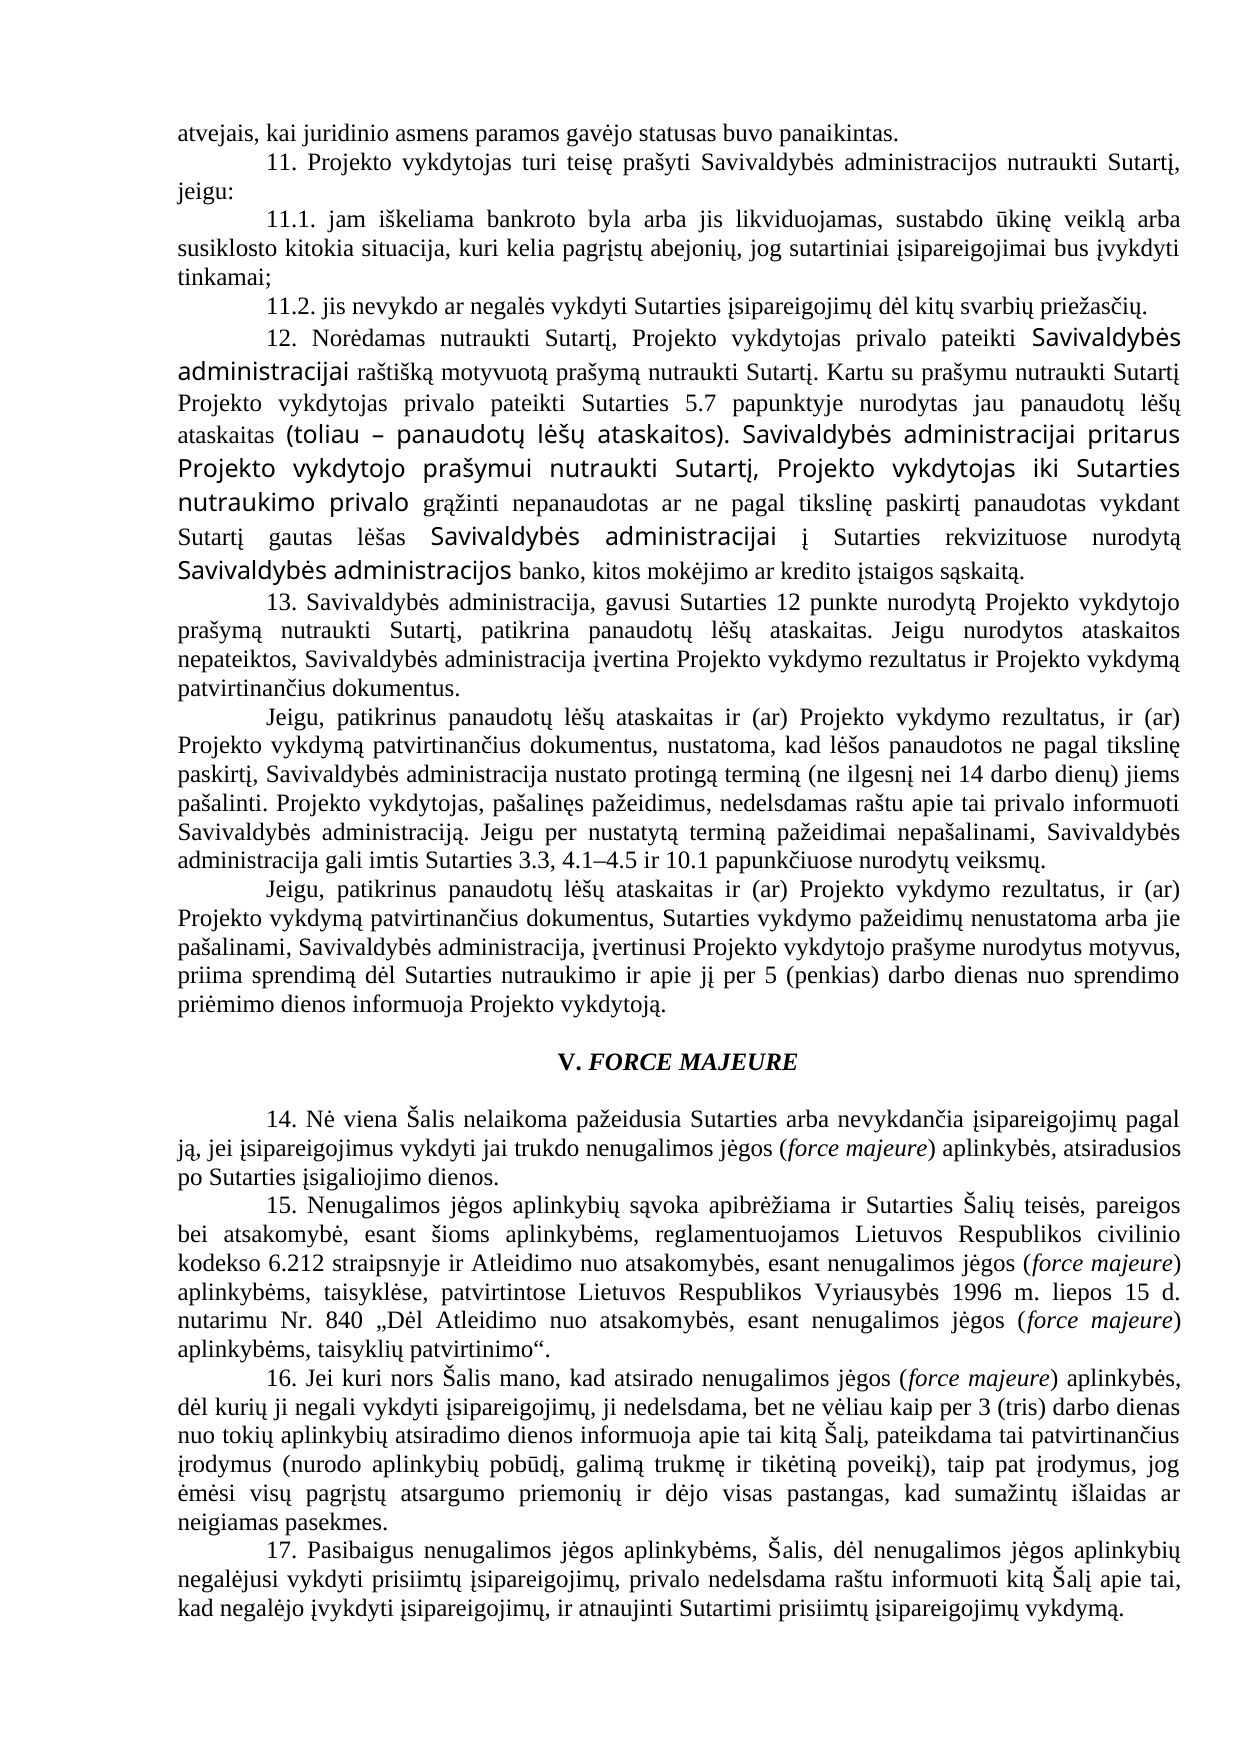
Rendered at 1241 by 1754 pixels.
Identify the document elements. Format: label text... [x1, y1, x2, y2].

text V. FORCE MAJEURE [177, 1047, 1181, 1075]
text 15. Nenugalimos jėgos aplinkybių sąvoka apibrėžiama ir Sutarties Šalių teisės, pareigos bei atsakomybė, esant šioms aplinkybėms, reglamentuojamos Lietuvos Respublikos civilinio kodekso 6.212 straipsnyje ir Atleidimo nuo atsakomybės, esant nenugalimos jėgos (force majeure) aplinkybėms, taisyklėse, patvirtintose Lietuvos Respublikos Vyriausybės 1996 m. liepos 15 d. nutarimu Nr. 840 „Dėl Atleidimo nuo atsakomybės, esant nenugalimos jėgos (force majeure) aplinkybėms, taisyklių patvirtinimo“. [177, 1190, 1181, 1363]
text 12. Norėdamas nutraukti Sutartį, Projekto vykdytojas privalo pateikti Savivaldybės administracijai raštišką motyvuotą prašymą nutraukti Sutartį. Kartu su prašymu nutraukti Sutartį Projekto vykdytojas privalo pateikti Sutarties 5.7 papunktyje nurodytas jau panaudotų lėšų ataskaitas (toliau – panaudotų lėšų ataskaitos). Savivaldybės administracijai pritarus Projekto vykdytojo prašymui nutraukti Sutartį, Projekto vykdytojas iki Sutarties nutraukimo privalo grąžinti nepanaudotas ar ne pagal tikslinę paskirtį panaudotas vykdant Sutartį gautas lėšas Savivaldybės administracijai į Sutarties rekvizituose nurodytą Savivaldybės administracijos banko, kitos mokėjimo ar kredito įstaigos sąskaitą. [177, 319, 1181, 587]
text 13. Savivaldybės administracija, gavusi Sutarties 12 punkte nurodytą Projekto vykdytojo prašymą nutraukti Sutartį, patikrina panaudotų lėšų ataskaitas. Jeigu nurodytos ataskaitos nepateiktos, Savivaldybės administracija įvertina Projekto vykdymo rezultatus ir Projekto vykdymą patvirtinančius dokumentus. [177, 587, 1181, 702]
text Jeigu, patikrinus panaudotų lėšų ataskaitas ir (ar) Projekto vykdymo rezultatus, ir (ar) Projekto vykdymą patvirtinančius dokumentus, nustatoma, kad lėšos panaudotos ne pagal tikslinę paskirtį, Savivaldybės administracija nustato protingą terminą (ne ilgesnį nei 14 darbo dienų) jiems pašalinti. Projekto vykdytojas, pašalinęs pažeidimus, nedelsdamas raštu apie tai privalo informuoti Savivaldybės administraciją. Jeigu per nustatytą terminą pažeidimai nepašalinami, Savivaldybės administracija gali imtis Sutarties 3.3, 4.1–4.5 ir 10.1 papunkčiuose nurodytų veiksmų. [177, 702, 1181, 874]
text 14. Nė viena Šalis nelaikoma pažeidusia Sutarties arba nevykdančia įsipareigojimų pagal ją, jei įsipareigojimus vykdyti jai trukdo nenugalimos jėgos (force majeure) aplinkybės, atsiradusios po Sutarties įsigaliojimo dienos. [177, 1104, 1181, 1190]
text 11.2. jis nevykdo ar negalės vykdyti Sutarties įsipareigojimų dėl kitų svarbių priežasčių. [177, 291, 1181, 319]
text 11. Projekto vykdytojas turi teisę prašyti Savivaldybės administracijos nutraukti Sutartį, jeigu: [177, 147, 1181, 204]
text 11.1. jam iškeliama bankroto byla arba jis likviduojamas, sustabdo ūkinę veiklą arba susiklosto kitokia situacija, kuri kelia pagrįstų abejonių, jog sutartiniai įsipareigojimai bus įvykdyti tinkamai; [177, 204, 1181, 291]
text atvejais, kai juridinio asmens paramos gavėjo statusas buvo panaikintas. [177, 118, 1181, 147]
text 16. Jei kuri nors Šalis mano, kad atsirado nenugalimos jėgos (force majeure) aplinkybės, dėl kurių ji negali vykdyti įsipareigojimų, ji nedelsdama, bet ne vėliau kaip per 3 (tris) darbo dienas nuo tokių aplinkybių atsiradimo dienos informuoja apie tai kitą Šalį, pateikdama tai patvirtinančius įrodymus (nurodo aplinkybių pobūdį, galimą trukmę ir tikėtiną poveikį), taip pat įrodymus, jog ėmėsi visų pagrįstų atsargumo priemonių ir dėjo visas pastangas, kad sumažintų išlaidas ar neigiamas pasekmes. [177, 1363, 1181, 1535]
text Jeigu, patikrinus panaudotų lėšų ataskaitas ir (ar) Projekto vykdymo rezultatus, ir (ar) Projekto vykdymą patvirtinančius dokumentus, Sutarties vykdymo pažeidimų nenustatoma arba jie pašalinami, Savivaldybės administracija, įvertinusi Projekto vykdytojo prašyme nurodytus motyvus, priima sprendimą dėl Sutarties nutraukimo ir apie jį per 5 (penkias) darbo dienas nuo sprendimo priėmimo dienos informuoja Projekto vykdytoją. [177, 874, 1181, 1018]
text 17. Pasibaigus nenugalimos jėgos aplinkybėms, Šalis, dėl nenugalimos jėgos aplinkybių negalėjusi vykdyti prisiimtų įsipareigojimų, privalo nedelsdama raštu informuoti kitą Šalį apie tai, kad negalėjo įvykdyti įsipareigojimų, ir atnaujinti Sutartimi prisiimtų įsipareigojimų vykdymą. [177, 1535, 1181, 1622]
